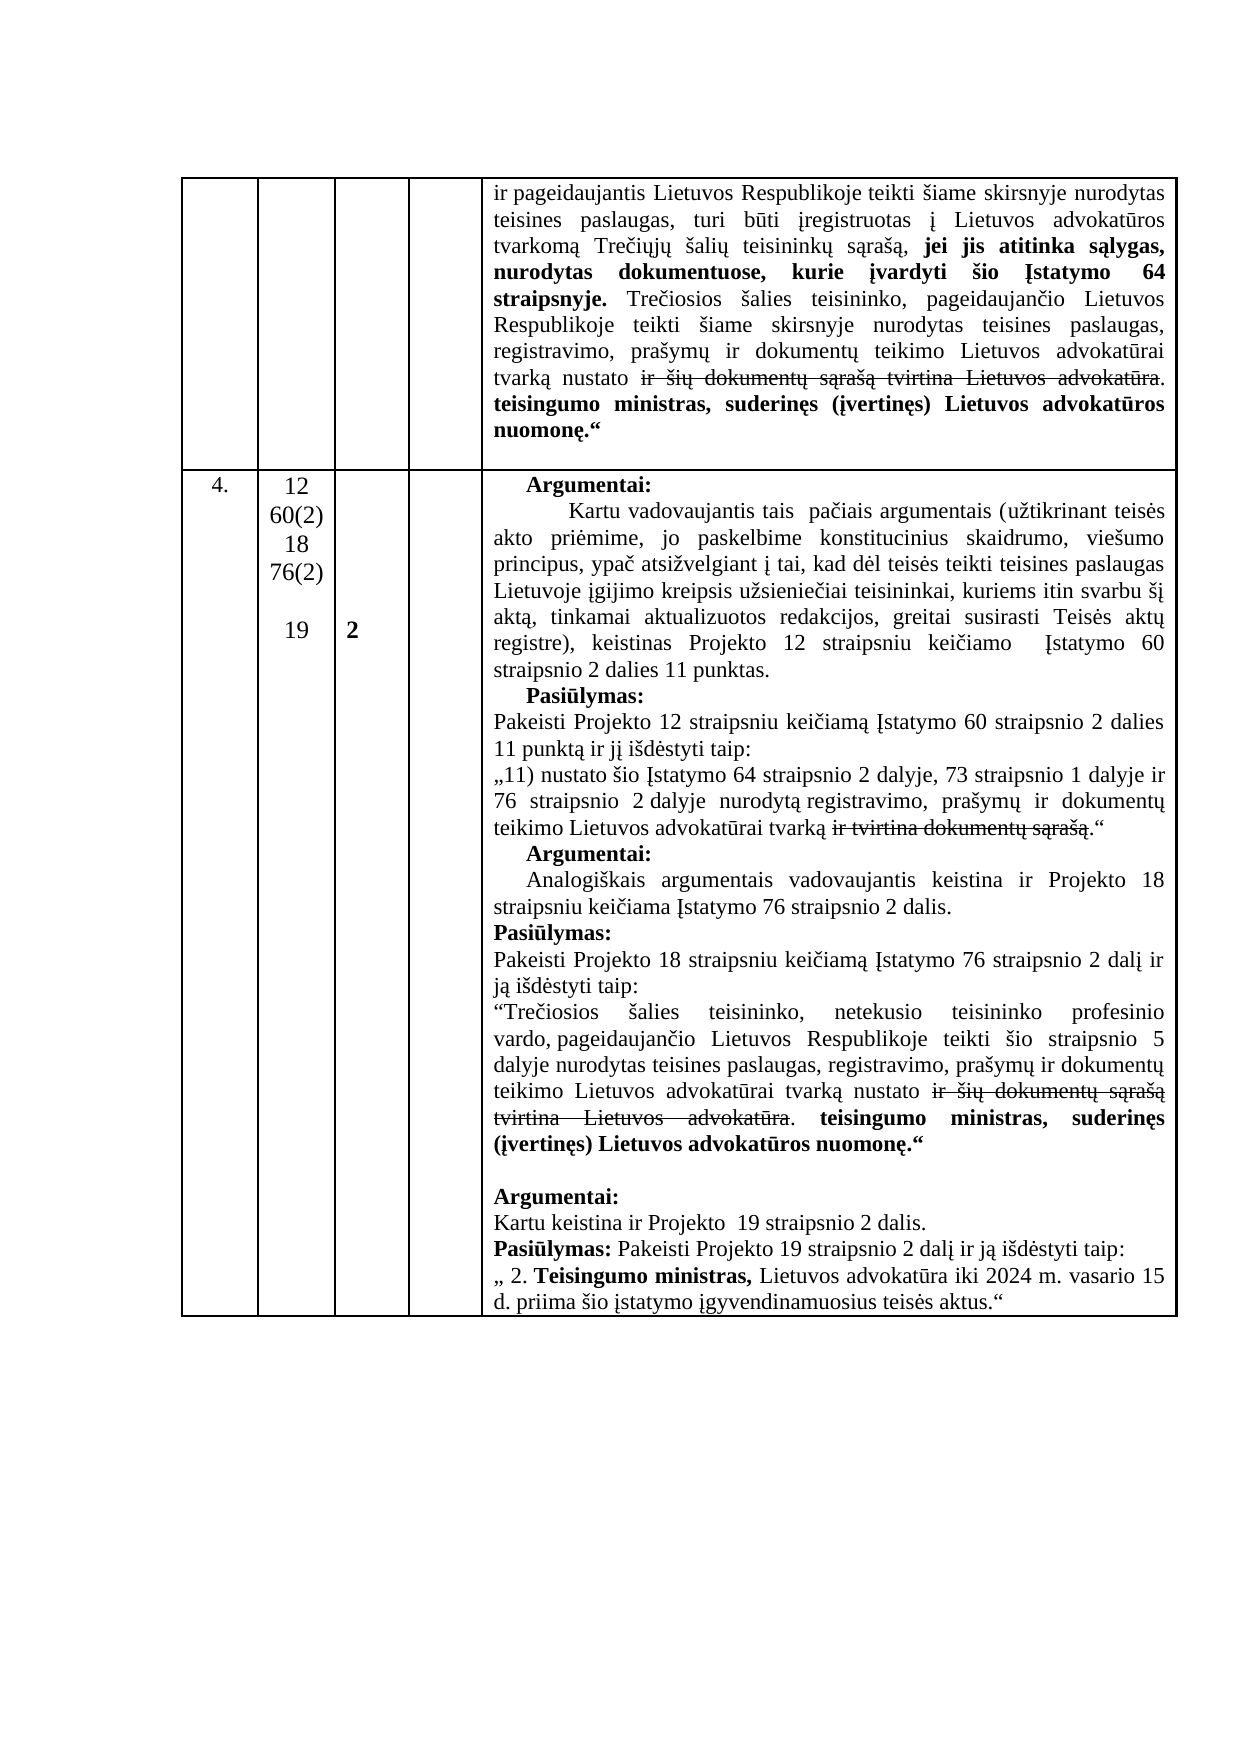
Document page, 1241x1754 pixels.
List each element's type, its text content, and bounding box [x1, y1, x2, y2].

table_cell [410, 179, 481, 469]
table_cell Argumentai: Kartu vadovaujantis tais pačiais argumentais (užtikrinant teisės akto priėmime, jo paskelbime konstitucinius skaidrumo, viešumo principus, ypač atsižvelgiant į tai, kad dėl teisės teikti teisines paslaugas Lietuvoje įgijimo kreipsis užsieniečiai teisininkai, kuriems itin svarbu šį aktą, tinkamai aktualizuotos redakcijos, greitai susirasti Teisės aktų registre), keistinas Projekto 12 straipsniu keičiamo Įstatymo 60 straipsnio 2 dalies 11 punktas. Pasiūlymas: Pakeisti Projekto 12 straipsniu keičiamą Įstatymo 60 straipsnio 2 dalies 11 punktą ir jį išdėstyti taip: „11) nustato šio Įstatymo 64 straipsnio 2 dalyje, 73 straipsnio 1 dalyje ir 76 straipsnio 2 dalyje nurodytą registravimo, prašymų ir dokumentų teikimo Lietuvos advokatūrai tvarką ir tvirtina dokumentų sąrašą.“ Argumentai: Analogiškais argumentais vadovaujantis keistina ir Projekto 18 straipsniu keičiama Įstatymo 76 straipsnio 2 dalis. Pasiūlymas: Pakeisti Projekto 18 straipsniu keičiamą Įstatymo 76 straipsnio 2 dalį ir ją išdėstyti taip: “Trečiosios šalies teisininko, netekusio teisininko profesinio vardo, pageidaujančio Lietuvos Respublikoje teikti šio straipsnio 5 dalyje nurodytas teisines paslaugas, registravimo, prašymų ir dokumentų teikimo Lietuvos advokatūrai tvarką nustato ir šių dokumentų sąrašą tvirtina Lietuvos advokatūra. teisingumo ministras, suderinęs (įvertinęs) Lietuvos advokatūros nuomonę.“ Argumentai: Kartu keistina ir Projekto 19 straipsnio 2 dalis. Pasiūlymas: Pakeisti Projekto 19 straipsnio 2 dalį ir ją išdėstyti taip: „ 2. Teisingumo ministras, Lietuvos advokatūra iki 2024 m. vasario 15 d. priima šio įstatymo įgyvendinamuosius teisės aktus.“ [483, 471, 1175, 1314]
table_cell [259, 179, 334, 469]
table_cell [410, 471, 481, 1314]
table_cell [336, 179, 408, 469]
table_cell [183, 179, 257, 469]
table_cell 4. [183, 471, 257, 1314]
table_cell 12 60(2) 18 76(2) 19 [259, 471, 334, 1314]
table_cell 2 [336, 471, 408, 1314]
